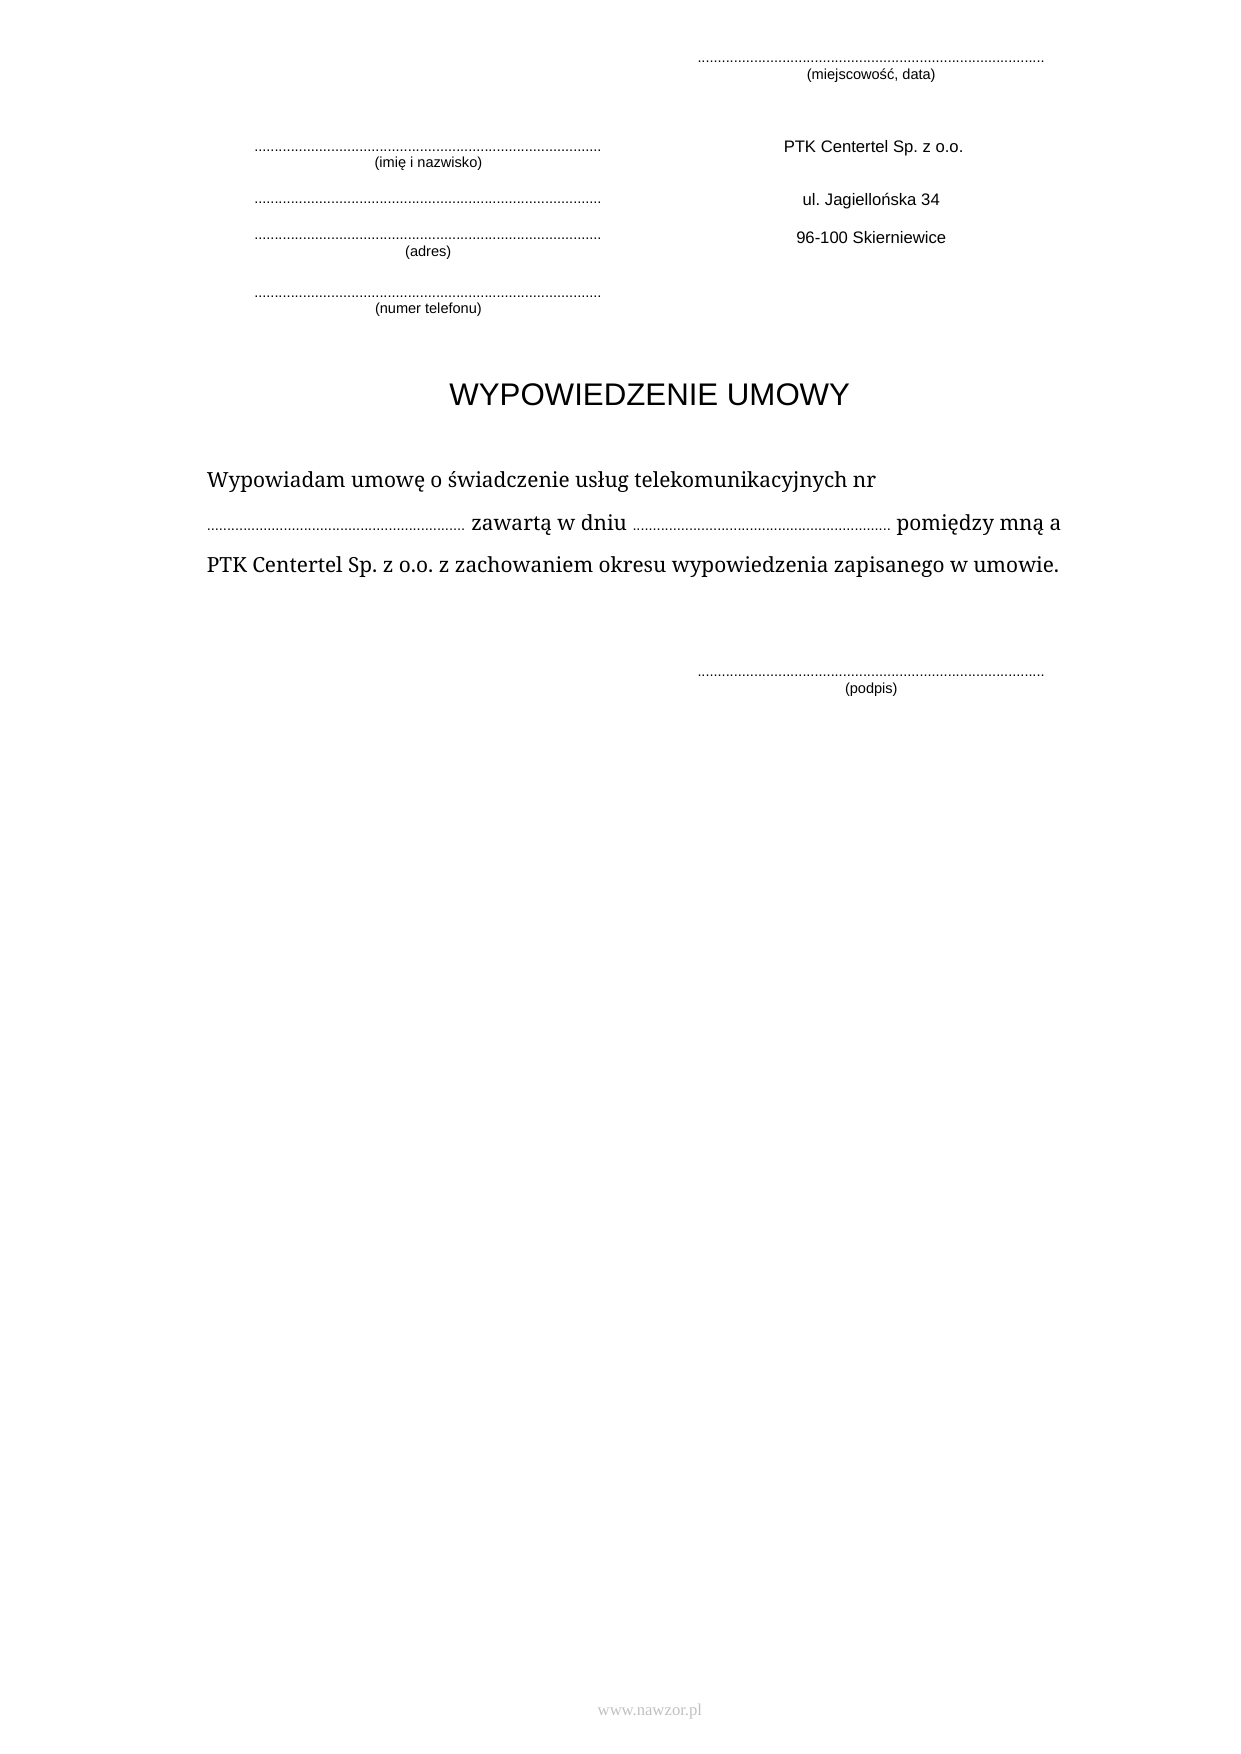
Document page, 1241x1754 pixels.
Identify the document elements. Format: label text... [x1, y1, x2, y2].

table_cell ...................................................................................... ...................................................................................... (adres) [207, 171, 649, 264]
table_header ...................................................................................... (podpis) [650, 640, 1093, 702]
table_cell [650, 264, 1093, 317]
table_header ...................................................................................... (imię i nazwisko) [207, 118, 649, 171]
text Wypowiadam umowę o świadczenie usług telekomunikacyjnych nr ................................................................ zawartą w dniu ................................................................ pomiędzy mną a PTK Centertel Sp. z o.o. z zachowaniem okresu wypowiedzenia zapisanego w umowie. [207, 465, 1093, 579]
table_header [207, 640, 649, 702]
subtitle WYPOWIEDZENIE UMOWY [207, 376, 1093, 412]
table_cell ...................................................................................... (numer telefonu) [207, 264, 649, 317]
table_header PTK Centertel Sp. z o.o. [650, 118, 1093, 171]
table_cell ul. Jagiellońska 34 96-100 Skierniewice [650, 171, 1093, 264]
